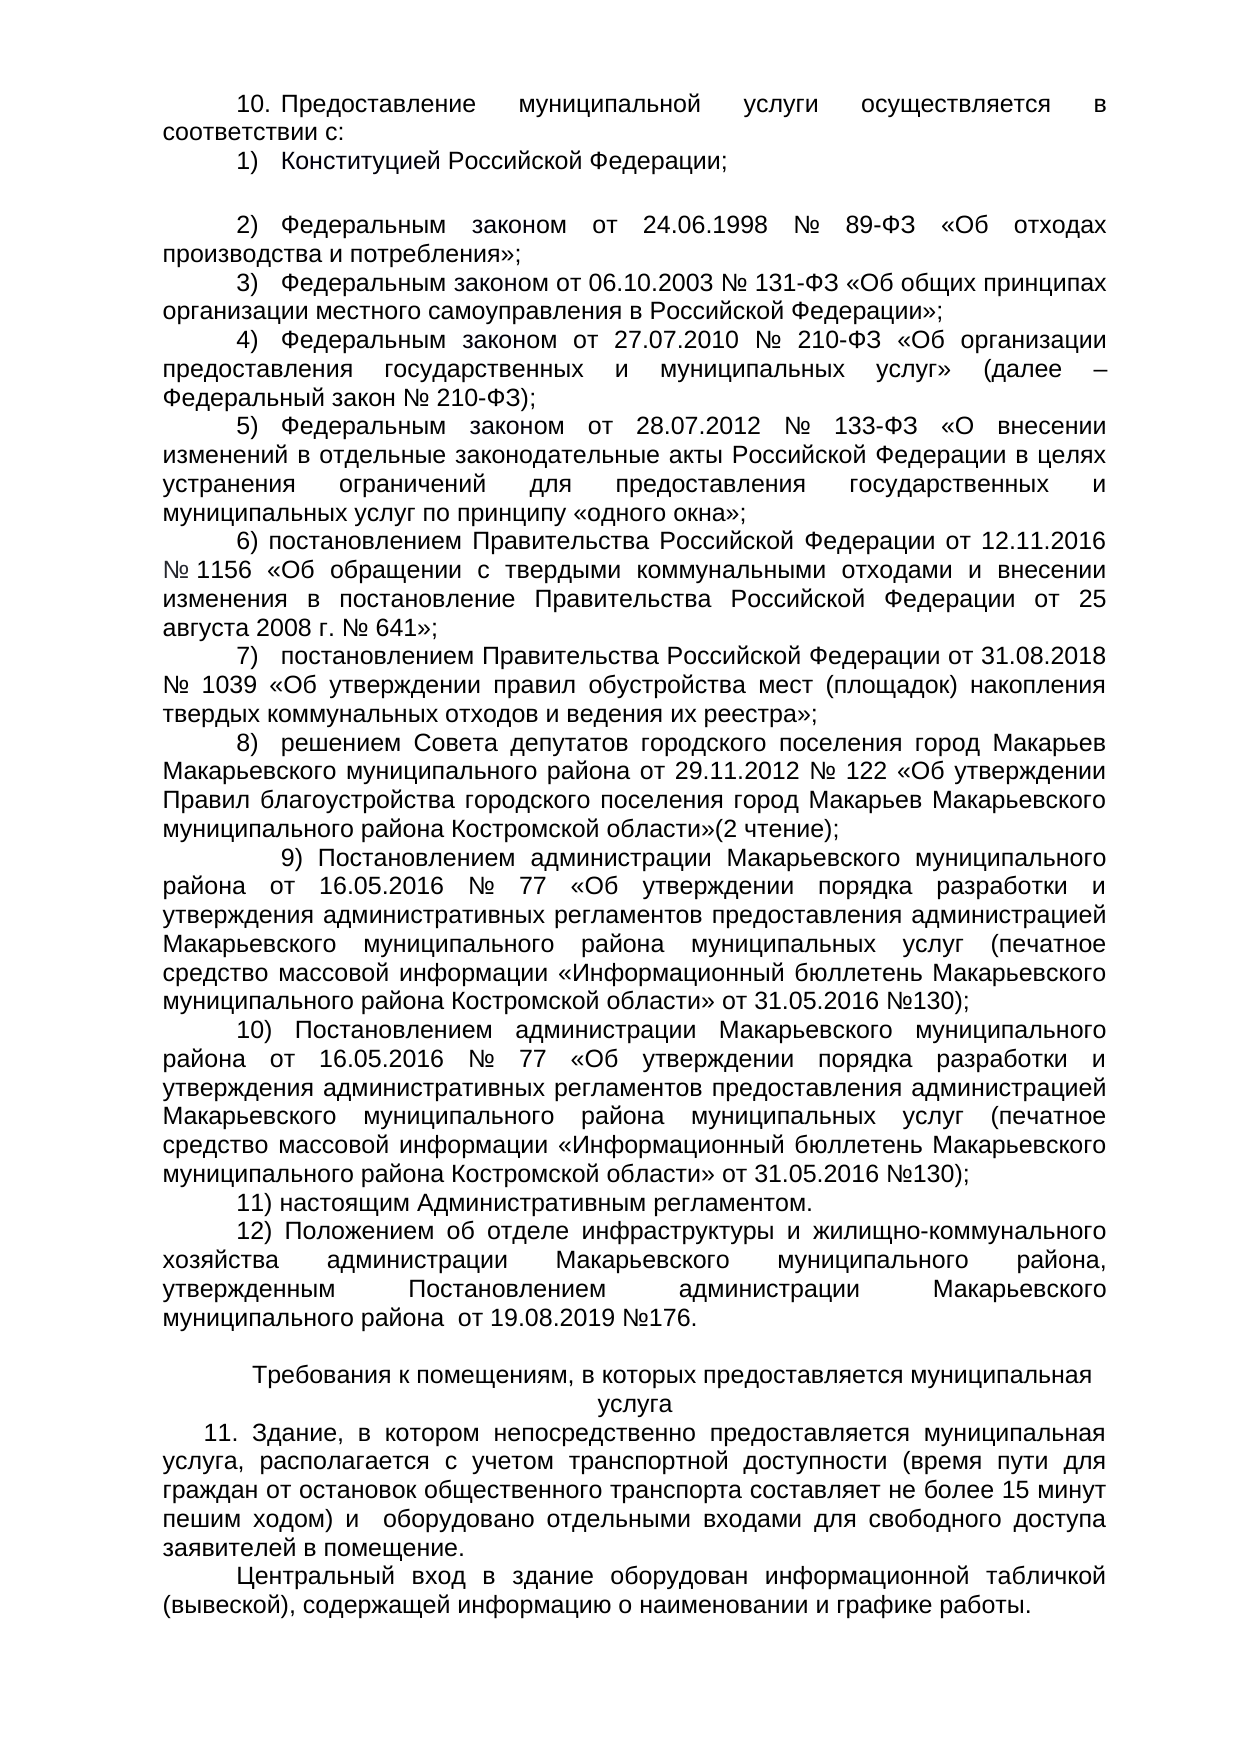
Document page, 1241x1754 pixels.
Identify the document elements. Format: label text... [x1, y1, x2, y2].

text 2) Федеральным законом от 24.06.1998 № 89-ФЗ «Об отходах производства и потребления»; [162, 175, 1107, 267]
text 8) решением Совета депутатов городского поселения город Макарьев Макарьевского муниципального района от 29.11.2012 № 122 «Об утверждении Правил благоустройства городского поселения город Макарьев Макарьевского муниципального района Костромской области»(2 чтение); 9) Постановлением администрации Макарьевского муниципального района от 16.05.2016 № 77 «Об утверждении порядка разработки и утверждения административных регламентов предоставления администрацией Макарьевского муниципального района муниципальных услуг (печатное средство массовой информации «Информационный бюллетень Макарьевского муниципального района Костромской области» от 31.05.2016 №130); [162, 727, 1107, 1015]
text 7) постановлением Правительства Российской Федерации от 31.08.2018 № 1039 «Об утверждении правил обустройства мест (площадок) накопления твердых коммунальных отходов и ведения их реестра»; [162, 641, 1107, 727]
subtitle Требования к помещениям, в которых предоставляется муниципальная услуга [162, 1360, 1107, 1417]
text [162, 181, 562, 210]
text 10. Предоставление муниципальной услуги осуществляется в соответствии с: [162, 89, 1107, 146]
text 11. Здание, в котором непосредственно предоставляется муниципальная услуга, располагается с учетом транспортной доступности (время пути для граждан от остановок общественного транспорта составляет не более 15 минут пешим ходом) и оборудовано отдельными входами для свободного доступа заявителей в помещение. [162, 1417, 1107, 1561]
text 12) Положением об отделе инфраструктуры и жилищно-коммунального хозяйства администрации Макарьевского муниципального района, утвержденным Постановлением администрации Макарьевского муниципального района от 19.08.2019 №176. [162, 1216, 1107, 1331]
text 3) Федеральным законом от 06.10.2003 № 131-ФЗ «Об общих принципах организации местного самоуправления в Российской Федерации»; [162, 267, 1107, 325]
text 1) Конституцией Российской Федерации; [162, 146, 1107, 175]
text 6) постановлением Правительства Российской Федерации от 12.11.2016 № 1156 «Об обращении с твердыми коммунальными отходами и внесении изменения в постановление Правительства Российской Федерации от 25 августа 2008 г. № 641»; [162, 526, 1107, 641]
text 5) Федеральным законом от 28.07.2012 № 133-ФЗ «О внесении изменений в отдельные законодательные акты Российской Федерации в целях устранения ограничений для предоставления государственных и муниципальных услуг по принципу «одного окна»; [162, 411, 1107, 526]
text 4) Федеральным законом от 27.07.2010 № 210-ФЗ «Об организации предоставления государственных и муниципальных услуг» (далее – Федеральный закон № 210-ФЗ); [162, 325, 1107, 411]
text 11) настоящим Административным регламентом. [162, 1187, 1107, 1216]
text Центральный вход в здание оборудован информационной табличкой (вывеской), содержащей информацию о наименовании и графике работы. [162, 1561, 1107, 1619]
text 10) Постановлением администрации Макарьевского муниципального района от 16.05.2016 № 77 «Об утверждении порядка разработки и утверждения административных регламентов предоставления администрацией Макарьевского муниципального района муниципальных услуг (печатное средство массовой информации «Информационный бюллетень Макарьевского муниципального района Костромской области» от 31.05.2016 №130); [162, 1015, 1107, 1187]
